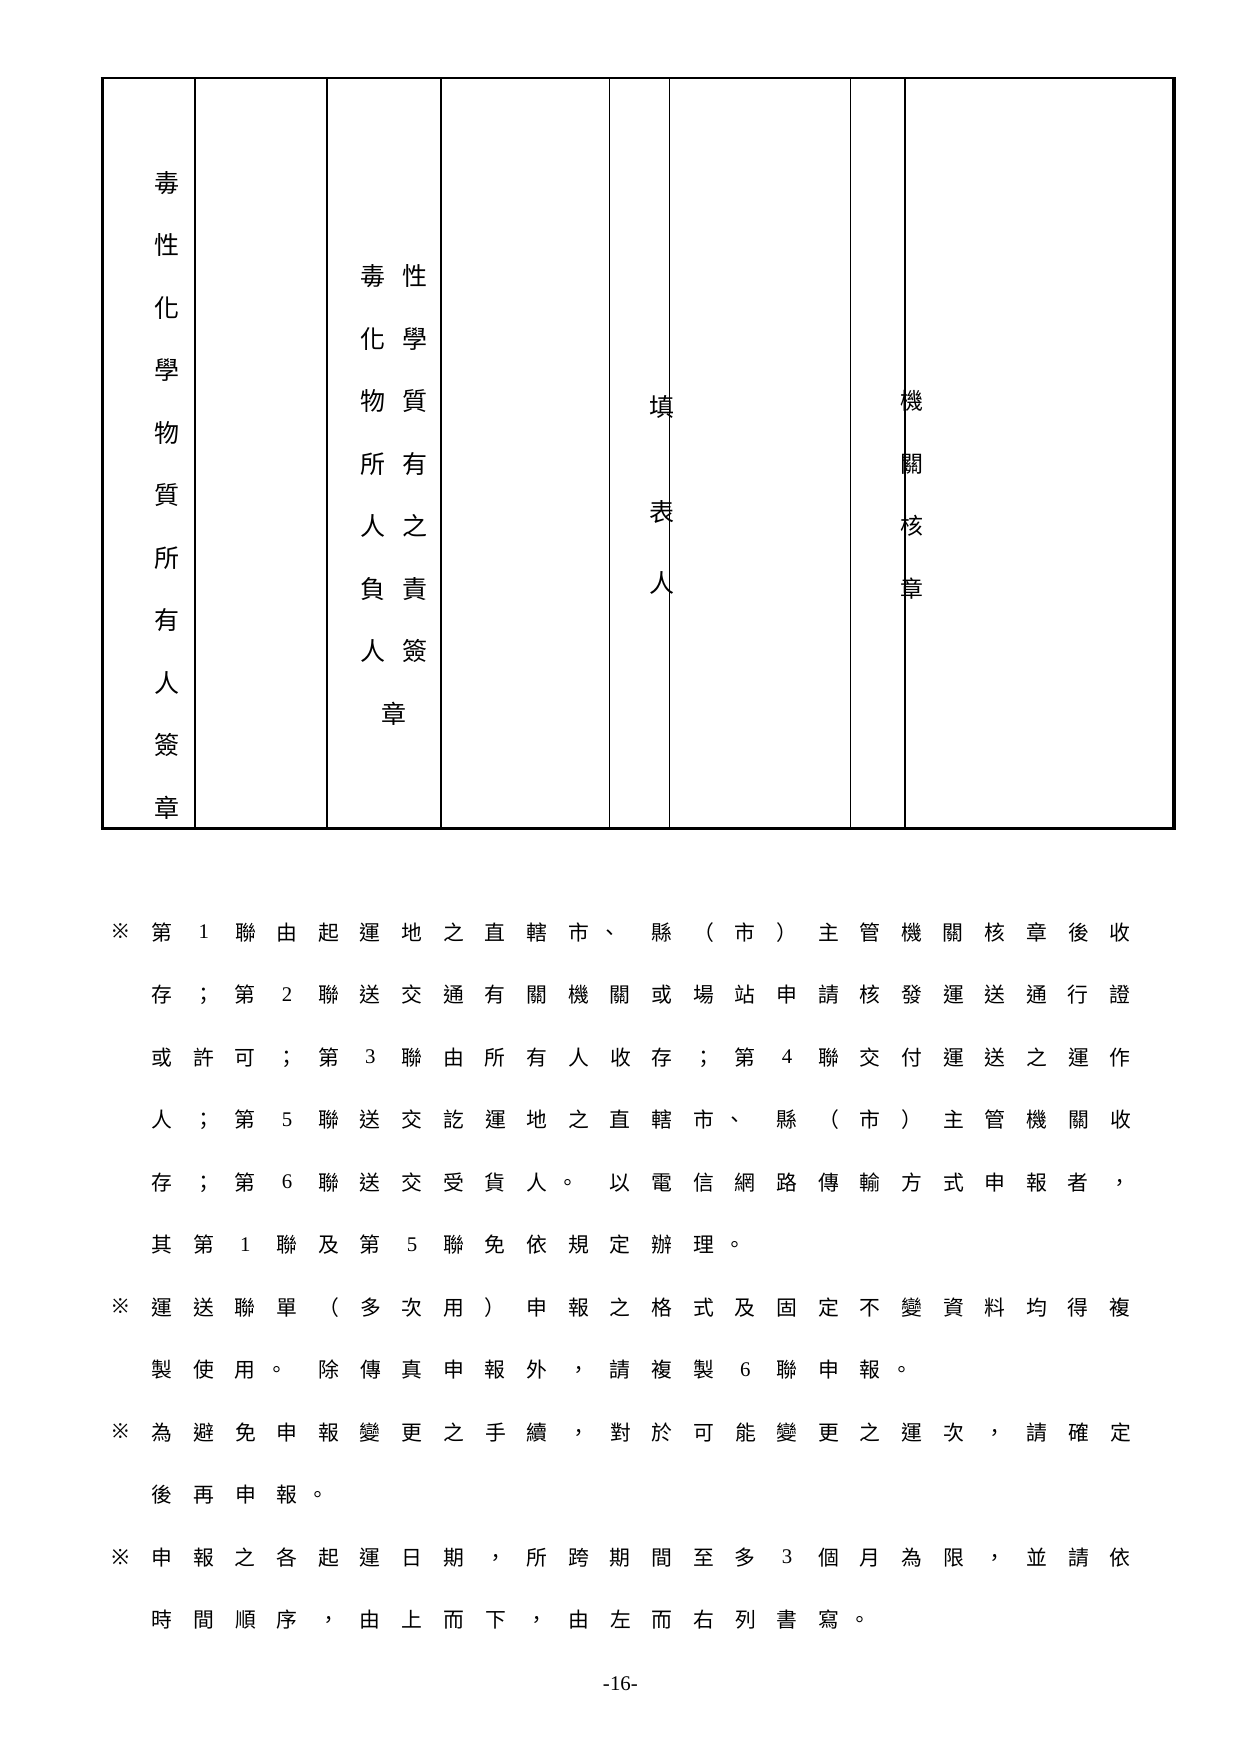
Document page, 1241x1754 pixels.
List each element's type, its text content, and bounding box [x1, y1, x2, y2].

table_cell [670, 79, 850, 827]
text ※申報之各起運日期，所跨期間至多3個月為限，並請依時間順序，由上而下，由左而右列書寫。 [99, 1514, 1141, 1639]
table_cell [196, 79, 326, 827]
text ※第1聯由起運地之直轄市、縣（市）主管機關核章後收存；第2聯送交通有關機關或場站申請核發運送通行證或許可；第3聯由所有人收存；第4聯交付運送之運作人；第5聯送交訖運地之直轄市、縣（市）主管機關收存；第6聯送交受貨人。以電信網路傳輸方式申報者，其第1聯及第5聯免依規定辦理。 [99, 889, 1141, 1264]
table_cell [442, 79, 609, 827]
text ※為避免申報變更之手續，對於可能變更之運次，請確定後再申報。 [99, 1389, 1141, 1514]
table_cell 填 表 人 [610, 79, 669, 827]
table_cell 毒性化學物質所有人之負責人簽章 [328, 79, 440, 827]
table_cell [906, 394, 914, 409]
table_cell [906, 79, 1172, 827]
table_cell 毒性化學物質所有人簽章 [104, 79, 194, 827]
text ※運送聯單（多次用）申報之格式及固定不變資料均得複製使用。除傳真申報外，請複製6聯申報。 [99, 1264, 1141, 1389]
table_cell 主管機關核章 [851, 79, 904, 827]
